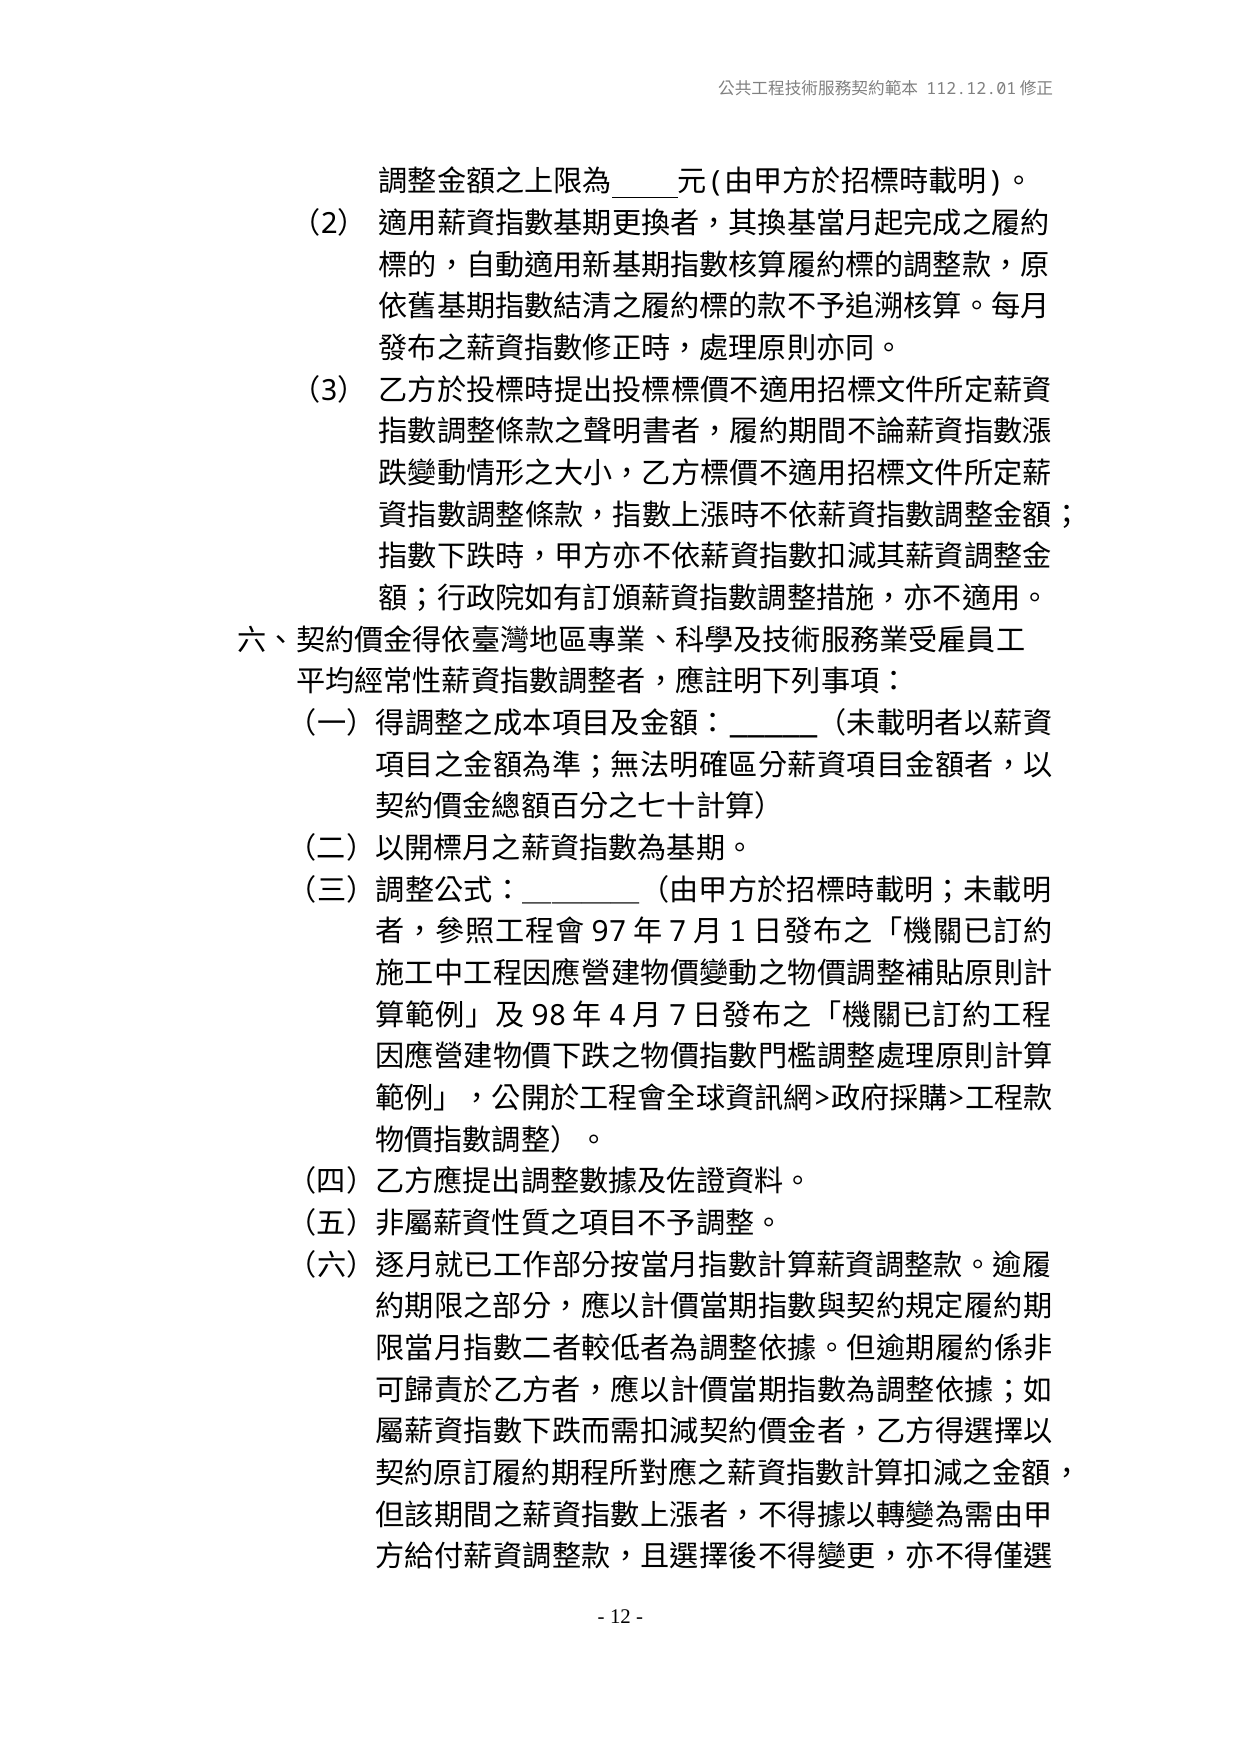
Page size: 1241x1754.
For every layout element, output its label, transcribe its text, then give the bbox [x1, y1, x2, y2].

text 六、契約價金得依臺灣地區專業、科學及技術服務業受雇員工平均經常性薪資指數調整者，應註明下列事項： [237, 617, 1053, 700]
text （一）得調整之成本項目及金額：_____（未載明者以薪資項目之金額為準；無法明確區分薪資項目金額者，以契約價金總額百分之七十計算） [287, 700, 1053, 825]
text （六）逐月就已工作部分按當月指數計算薪資調整款。逾履約期限之部分，應以計價當期指數與契約規定履約期限當月指數二者較低者為調整依據。但逾期履約係非可歸責於乙方者，應以計價當期指數為調整依據；如屬薪資指數下跌而需扣減契約價金者，乙方得選擇以契約原訂履約期程所對應之薪資指數計算扣減之金額，但該期間之薪資指數上漲者，不得據以轉變為需由甲方給付薪資調整款，且選擇後不得變更，亦不得僅選擇適用部分履約期程。 [287, 1242, 1053, 1575]
text （三）調整公式：＿＿＿＿（由甲方於招標時載明；未載明者，參照工程會97年7月1日發布之「機關已訂約施工中工程因應營建物價變動之物價調整補貼原則計算範例」及98年4月7日發布之「機關已訂約工程因應營建物價下跌之物價指數門檻調整處理原則計算範例」，公開於工程會全球資訊網>政府採購>工程款物價指數調整）。 [287, 867, 1053, 1158]
text （二）以開標月之薪資指數為基期。 [287, 825, 1053, 867]
list 乙方於投標時提出投標標價不適用招標文件所定薪資指數調整條款之聲明書者，履約期間不論薪資指數漲跌變動情形之大小，乙方標價不適用招標文件所定薪資指數調整條款，指數上漲時不依薪資指數調整金額；指數下跌時，甲方亦不依薪資指數扣減其薪資調整金額；行政院如有訂頒薪資指數調整措施，亦不適用。 [291, 367, 1053, 617]
list 履約期間在1年以上者，自第2年起，履約進行期間，如遇薪資波動時，得依行政院主計總處發布之臺灣地區專業、科學及技術服務業受雇員工平均經常性薪資指數，就漲跌幅超過百分之 (由甲方於招標時載明，未載明者，為百分之二點五)之部分，調整契約價金 (由甲方於招標時載明得調整之標的項目)。其調整金額之上限為 元(由甲方於招標時載明)。 [291, 158, 1053, 200]
text （五）非屬薪資性質之項目不予調整。 [287, 1200, 1053, 1242]
list 適用薪資指數基期更換者，其換基當月起完成之履約標的，自動適用新基期指數核算履約標的調整款，原依舊基期指數結清之履約標的款不予追溯核算。每月發布之薪資指數修正時，處理原則亦同。 [291, 200, 1053, 367]
text （四）乙方應提出調整數據及佐證資料。 [287, 1158, 1053, 1200]
